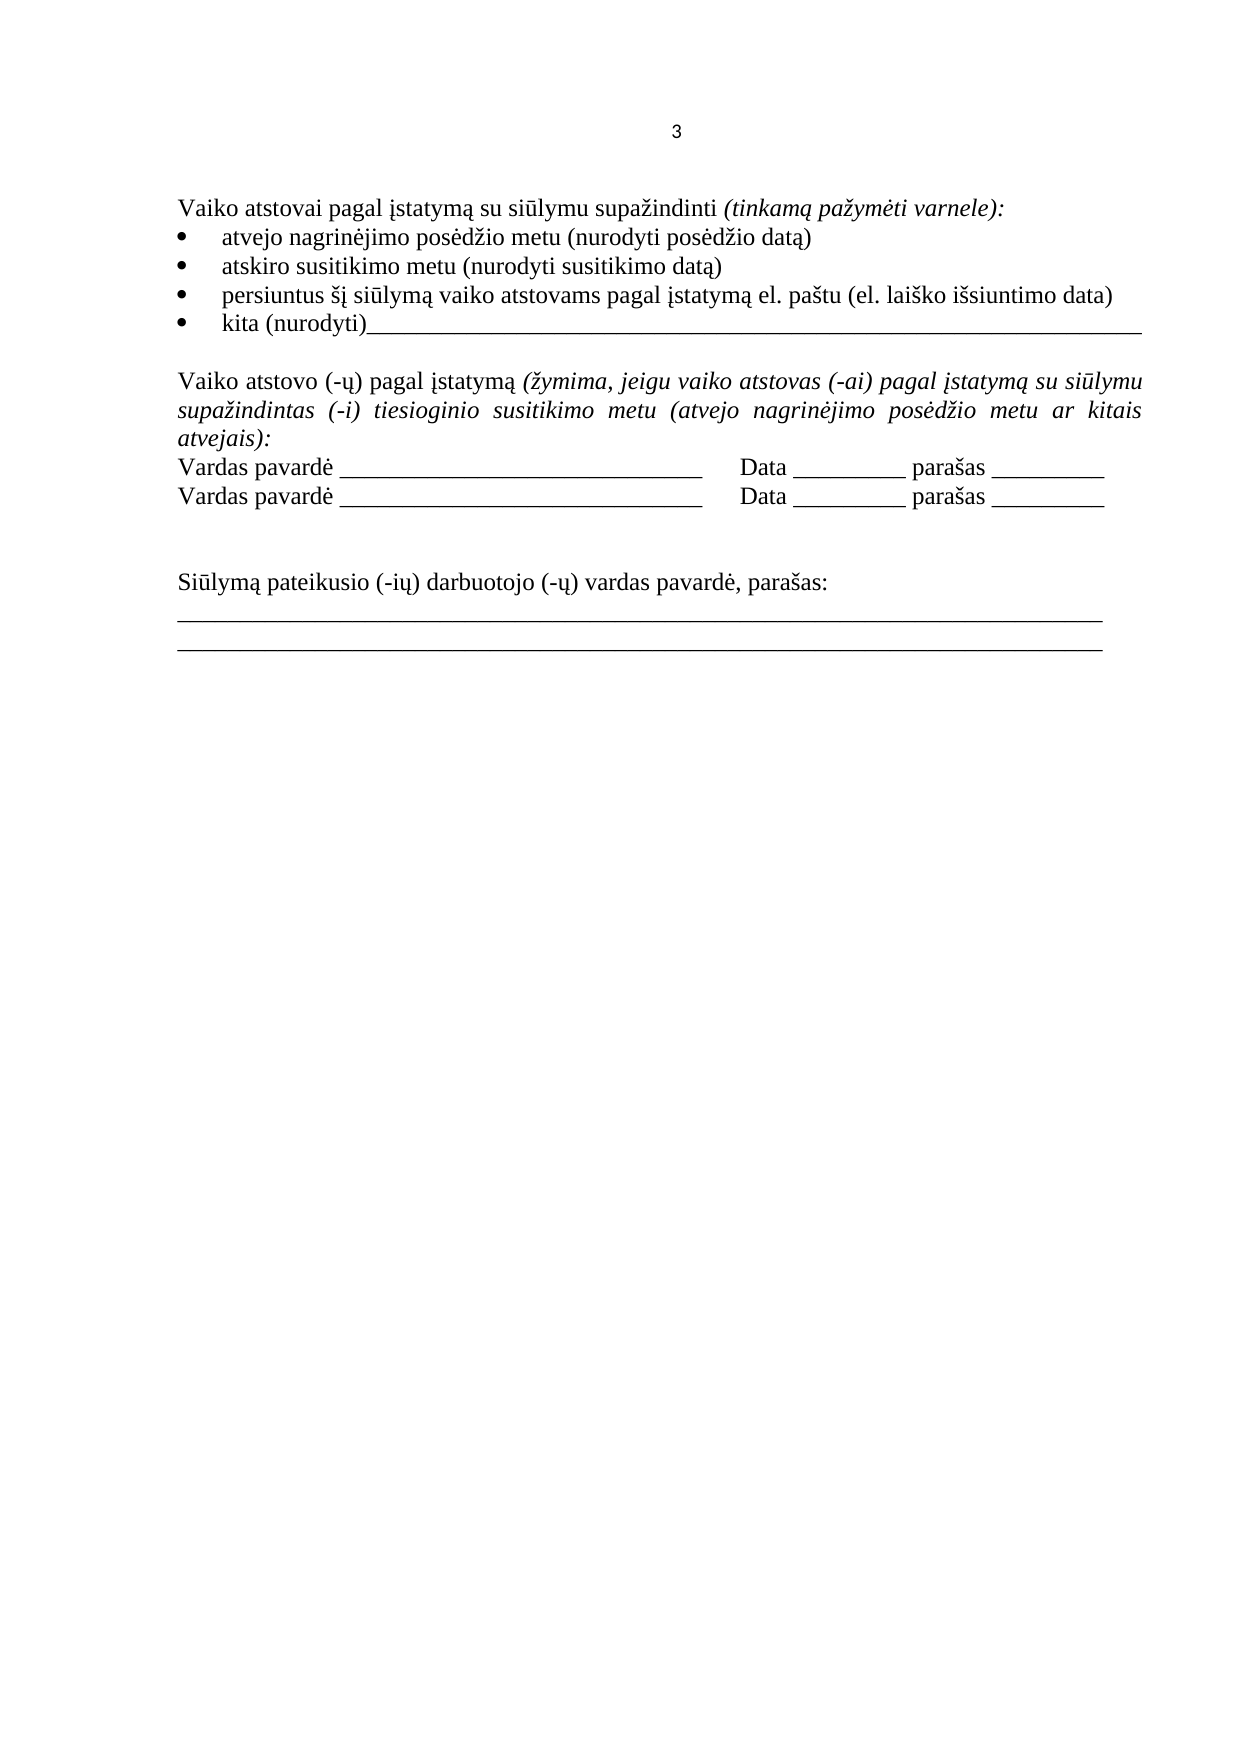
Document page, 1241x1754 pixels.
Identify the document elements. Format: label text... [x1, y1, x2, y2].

text  atvejo nagrinėjimo posėdžio metu (nurodyti posėdžio datą) [177, 222, 1146, 251]
text Siūlymą pateikusio (-ių) darbuotojo (-ų) vardas pavardė, parašas: [177, 567, 1146, 596]
text Vardas pavardė _____________________________ Data _________ parašas _________ [177, 481, 1146, 510]
text __________________________________________________________________________ [177, 625, 1146, 653]
text Vaiko atstovai pagal įstatymą su siūlymu supažindinti (tinkamą pažymėti varnele): [177, 193, 1146, 222]
text Vaiko atstovo (-ų) pagal įstatymą (žymima, jeigu vaiko atstovas (-ai) pagal įstatymą su siūlymu supažindintas (-i) tiesioginio susitikimo metu (atvejo nagrinėjimo posėdžio metu ar kitais atvejais): [177, 366, 1146, 452]
text Vardas pavardė _____________________________ Data _________ parašas _________ [177, 452, 1146, 481]
text __________________________________________________________________________ [177, 596, 1146, 625]
text  persiuntus šį siūlymą vaiko atstovams pagal įstatymą el. paštu (el. laiško išsiuntimo data) [177, 280, 1146, 308]
text  kita (nurodyti)______________________________________________________________ [177, 308, 1146, 337]
text  atskiro susitikimo metu (nurodyti susitikimo datą) [177, 251, 1146, 280]
